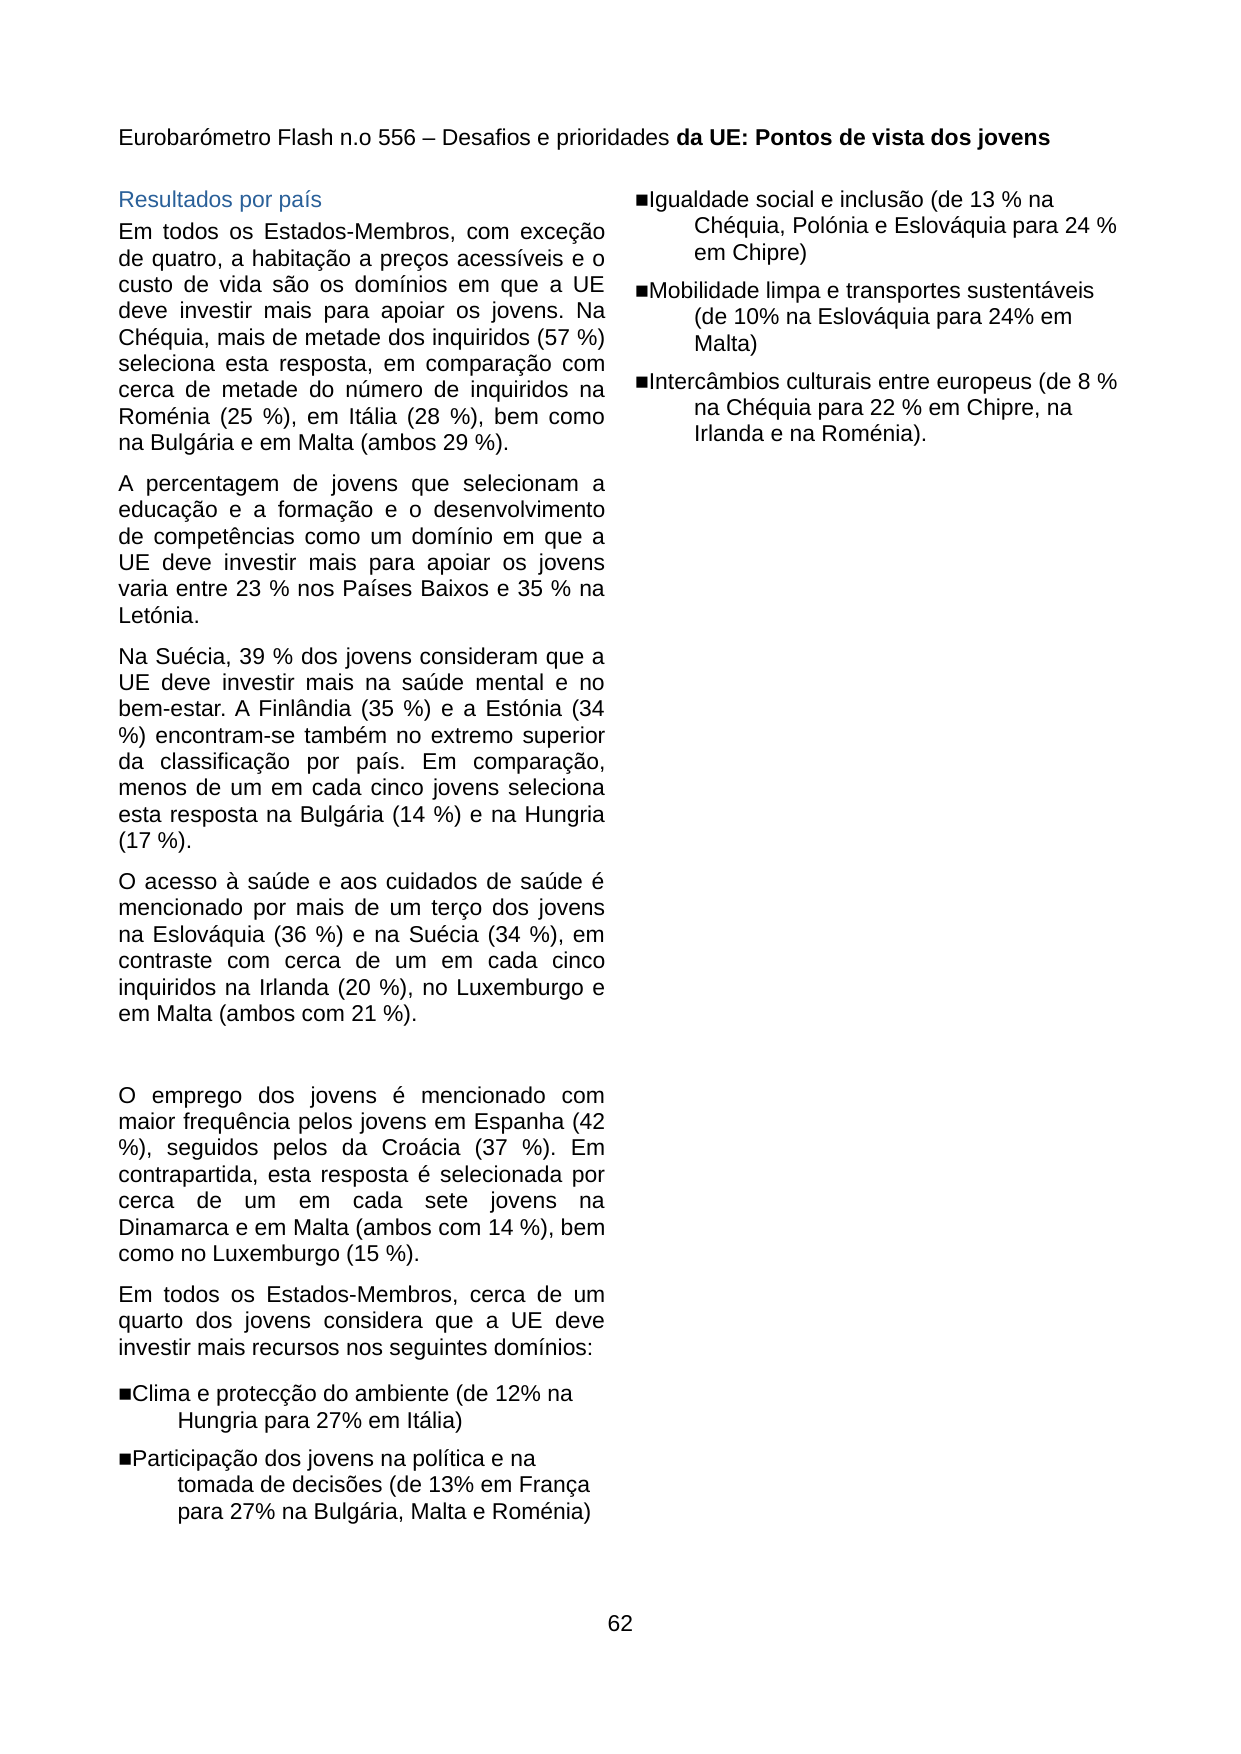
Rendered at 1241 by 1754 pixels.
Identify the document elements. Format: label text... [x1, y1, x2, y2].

text Em todos os Estados-Membros, com exceção de quatro, a habitação a preços acessíveis e o custo de vida são os domínios em que a UE deve investir mais para apoiar os jovens. Na Chéquia, mais de metade dos inquiridos (57 %) seleciona esta resposta, em comparação com cerca de metade do número de inquiridos na Roménia (25 %), em Itália (28 %), bem como na Bulgária e em Malta (ambos 29 %). [118, 218, 605, 455]
text O acesso à saúde e aos cuidados de saúde é mencionado por mais de um terço dos jovens na Eslováquia (36 %) e na Suécia (34 %), em contraste com cerca de um em cada cinco inquiridos na Irlanda (20 %), no Luxemburgo e em Malta (ambos com 21 %). [118, 868, 605, 1026]
text Na Suécia, 39 % dos jovens consideram que a UE deve investir mais na saúde mental e no bem-estar. A Finlândia (35 %) e a Estónia (34 %) encontram-se também no extremo superior da classificação por país. Em comparação, menos de um em cada cinco jovens seleciona esta resposta na Bulgária (14 %) e na Hungria (17 %). [118, 643, 605, 853]
text Em todos os Estados-Membros, cerca de um quarto dos jovens considera que a UE deve investir mais recursos nos seguintes domínios: [118, 1281, 605, 1360]
text A percentagem de jovens que selecionam a educação e a formação e o desenvolvimento de competências como um domínio em que a UE deve investir mais para apoiar os jovens varia entre 23 % nos Países Baixos e 35 % na Letónia. [118, 470, 605, 628]
text ■Mobilidade limpa e transportes sustentáveis (de 10% na Eslováquia para 24% em Malta) [635, 277, 1122, 356]
text ■Igualdade social e inclusão (de 13 % na Chéquia, Polónia e Eslováquia para 24 % em Chipre) [635, 186, 1122, 265]
text O emprego dos jovens é mencionado com maior frequência pelos jovens em Espanha (42 %), seguidos pelos da Croácia (37 %). Em contrapartida, esta resposta é selecionada por cerca de um em cada sete jovens na Dinamarca e em Malta (ambos com 14 %), bem como no Luxemburgo (15 %). [118, 1082, 605, 1266]
text Resultados por país [118, 186, 605, 212]
text ■Participação dos jovens na política e na tomada de decisões (de 13% em França para 27% na Bulgária, Malta e Roménia) [118, 1445, 605, 1524]
text ■Intercâmbios culturais entre europeus (de 8 % na Chéquia para 22 % em Chipre, na Irlanda e na Roménia). [635, 368, 1122, 447]
text ■Clima e protecção do ambiente (de 12% na Hungria para 27% em Itália) [118, 1380, 605, 1433]
